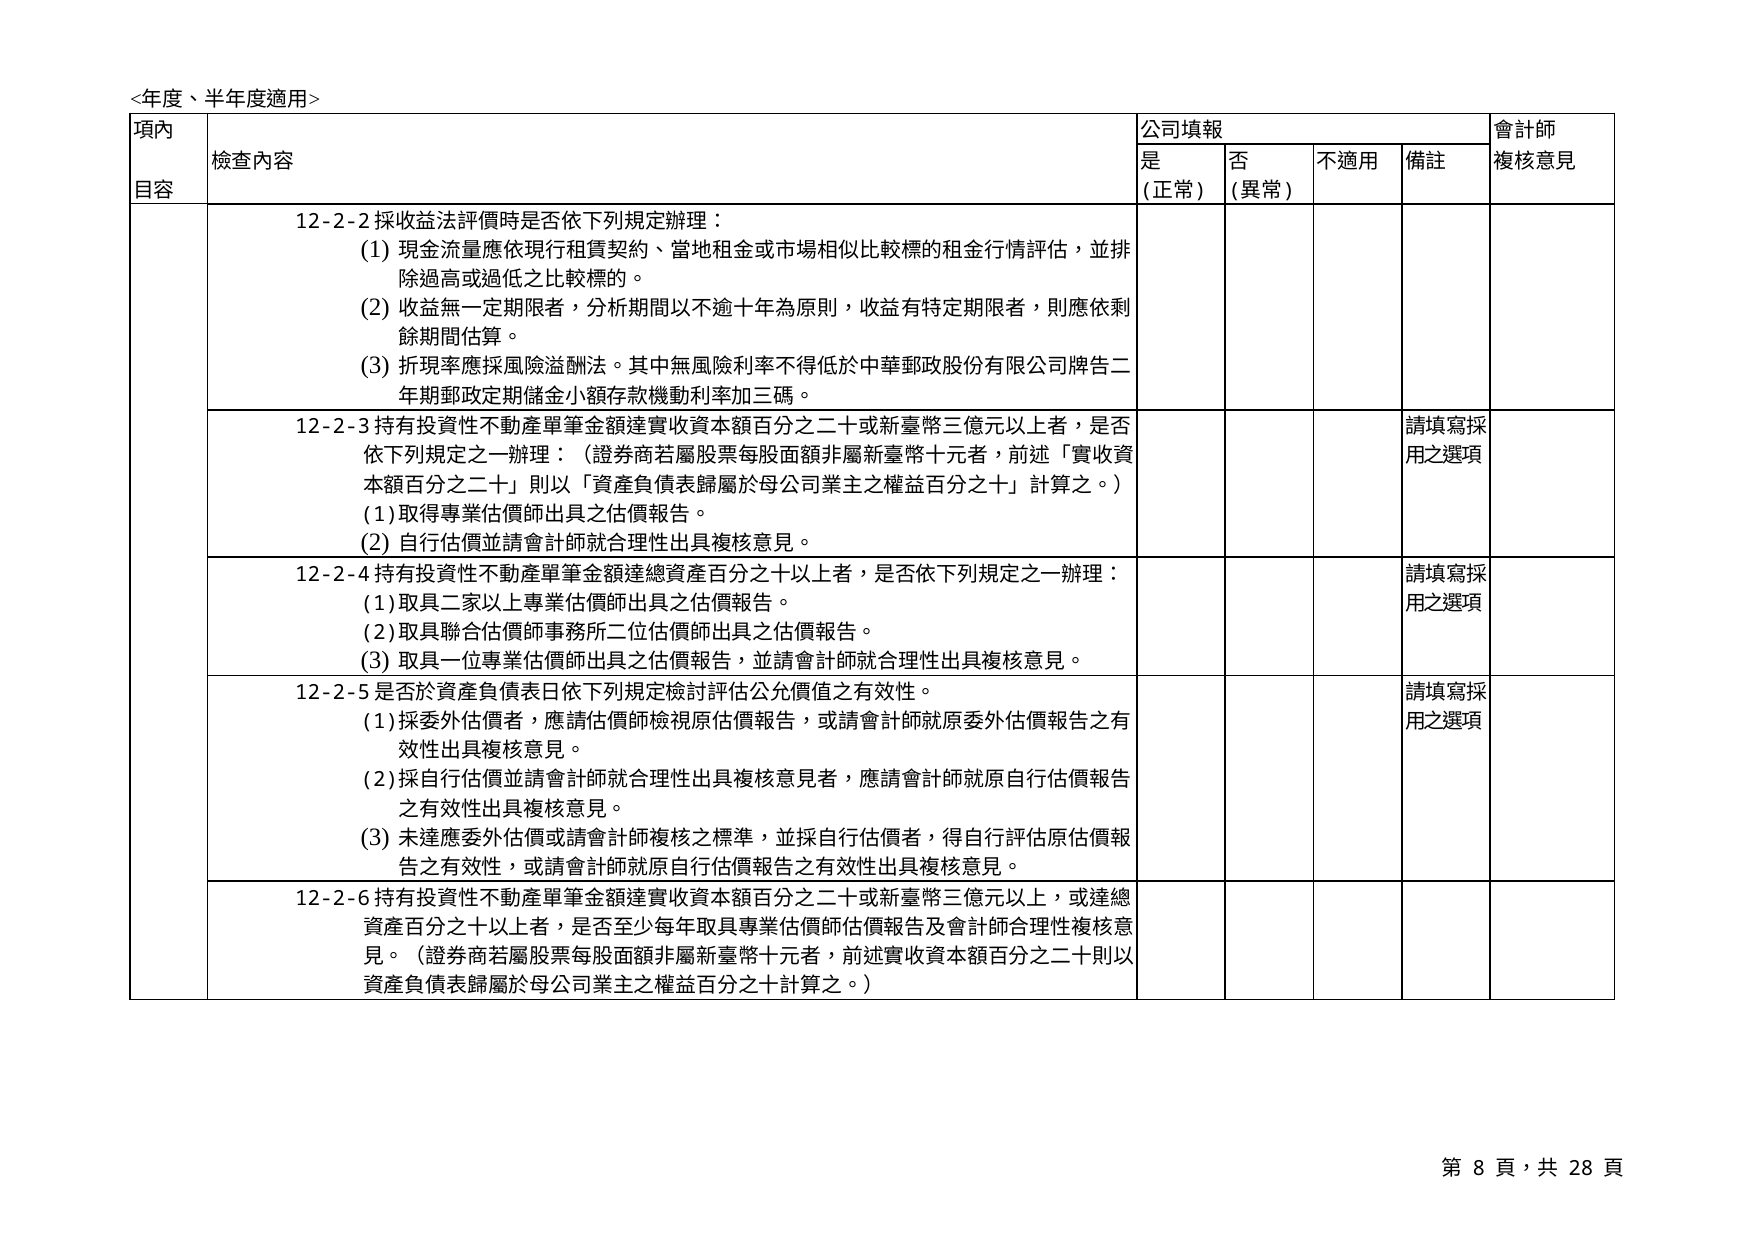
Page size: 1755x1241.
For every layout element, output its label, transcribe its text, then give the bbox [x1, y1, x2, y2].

table_cell [1226, 558, 1313, 674]
table_cell [1491, 558, 1614, 674]
table_cell [1314, 411, 1401, 556]
table_cell [1138, 882, 1224, 998]
table_cell 是 (正常) [1138, 145, 1224, 203]
table_cell [1138, 558, 1224, 674]
table_cell 請填寫採用之選項 [1403, 558, 1489, 674]
table_cell [1138, 411, 1224, 556]
table_cell [1491, 676, 1614, 880]
table_cell [1491, 205, 1614, 409]
table_cell 複核意見 [1491, 143, 1614, 203]
table_cell [1403, 205, 1489, 409]
table_cell 12-2-5是否於資產負債表日依下列規定檢討評估公允價值之有效性。 採委外估價者，應請估價師檢視原估價報告，或請會計師就原委外估價報告之有效性出具複核意見。 採自行估價並請會計師就合理性出具複核意見者，應請會計師就原自行估價報告之有效性出具複核意見。 未達應委外估價或請會計師複核之標準，並採自行估價者，得自行評估原估價報告之有效性，或請會計師就原自行估價報告之有效性出具複核意見。 [208, 676, 1136, 880]
table_cell [1491, 411, 1614, 556]
table_cell [1314, 558, 1401, 674]
table_cell 檢查內容 [208, 143, 1136, 203]
table_cell 12-2-2採收益法評價時是否依下列規定辦理： 現金流量應依現行租賃契約、當地租金或市場相似比較標的租金行情評估，並排除過高或過低之比較標的。 收益無一定期限者，分析期間以不逾十年為原則，收益有特定期限者，則應依剩餘期間估算。 折現率應採風險溢酬法。其中無風險利率不得低於中華郵政股份有限公司牌告二年期郵政定期儲金小額存款機動利率加三碼。 [208, 205, 1136, 409]
table_cell 請填寫採用之選項 [1403, 676, 1489, 880]
table_cell [1314, 676, 1401, 880]
table_cell [1491, 882, 1614, 998]
table_cell [131, 204, 207, 998]
table_cell [1138, 676, 1224, 880]
table_cell 不適用 [1314, 145, 1401, 203]
table_cell 目容 [131, 143, 207, 203]
table_header 會計師 [1491, 114, 1614, 143]
table_cell 請填寫採用之選項 [1403, 411, 1489, 556]
table_cell 12-2-3持有投資性不動產單筆金額達實收資本額百分之二十或新臺幣三億元以上者，是否依下列規定之一辦理：（證券商若屬股票每股面額非屬新臺幣十元者，前述「實收資本額百分之二十」則以「資產負債表歸屬於母公司業主之權益百分之十」計算之。） 取得專業估價師出具之估價報告。 自行估價並請會計師就合理性出具複核意見。 [208, 411, 1136, 556]
table_cell [1226, 411, 1313, 556]
table_cell [1226, 205, 1313, 409]
table_header 項內 [131, 114, 207, 143]
table_header 公司填報 [1138, 114, 1489, 143]
table_cell [1403, 882, 1489, 998]
table_cell [1226, 882, 1313, 998]
table_header [208, 114, 1136, 143]
table_cell 12-2-6持有投資性不動產單筆金額達實收資本額百分之二十或新臺幣三億元以上，或達總資產百分之十以上者，是否至少每年取具專業估價師估價報告及會計師合理性複核意見。（證券商若屬股票每股面額非屬新臺幣十元者，前述實收資本額百分之二十則以資產負債表歸屬於母公司業主之權益百分之十計算之。） [208, 882, 1136, 998]
table_cell [1226, 676, 1313, 880]
table_cell [1138, 205, 1224, 409]
table_cell [1314, 205, 1401, 409]
table_cell 否 (異常) [1226, 145, 1313, 203]
table_cell [1314, 882, 1401, 998]
table_cell 備註 [1403, 145, 1489, 203]
table_cell 12-2-4持有投資性不動產單筆金額達總資產百分之十以上者，是否依下列規定之一辦理： 取具二家以上專業估價師出具之估價報告。 取具聯合估價師事務所二位估價師出具之估價報告。 取具一位專業估價師出具之估價報告，並請會計師就合理性出具複核意見。 [208, 558, 1136, 674]
